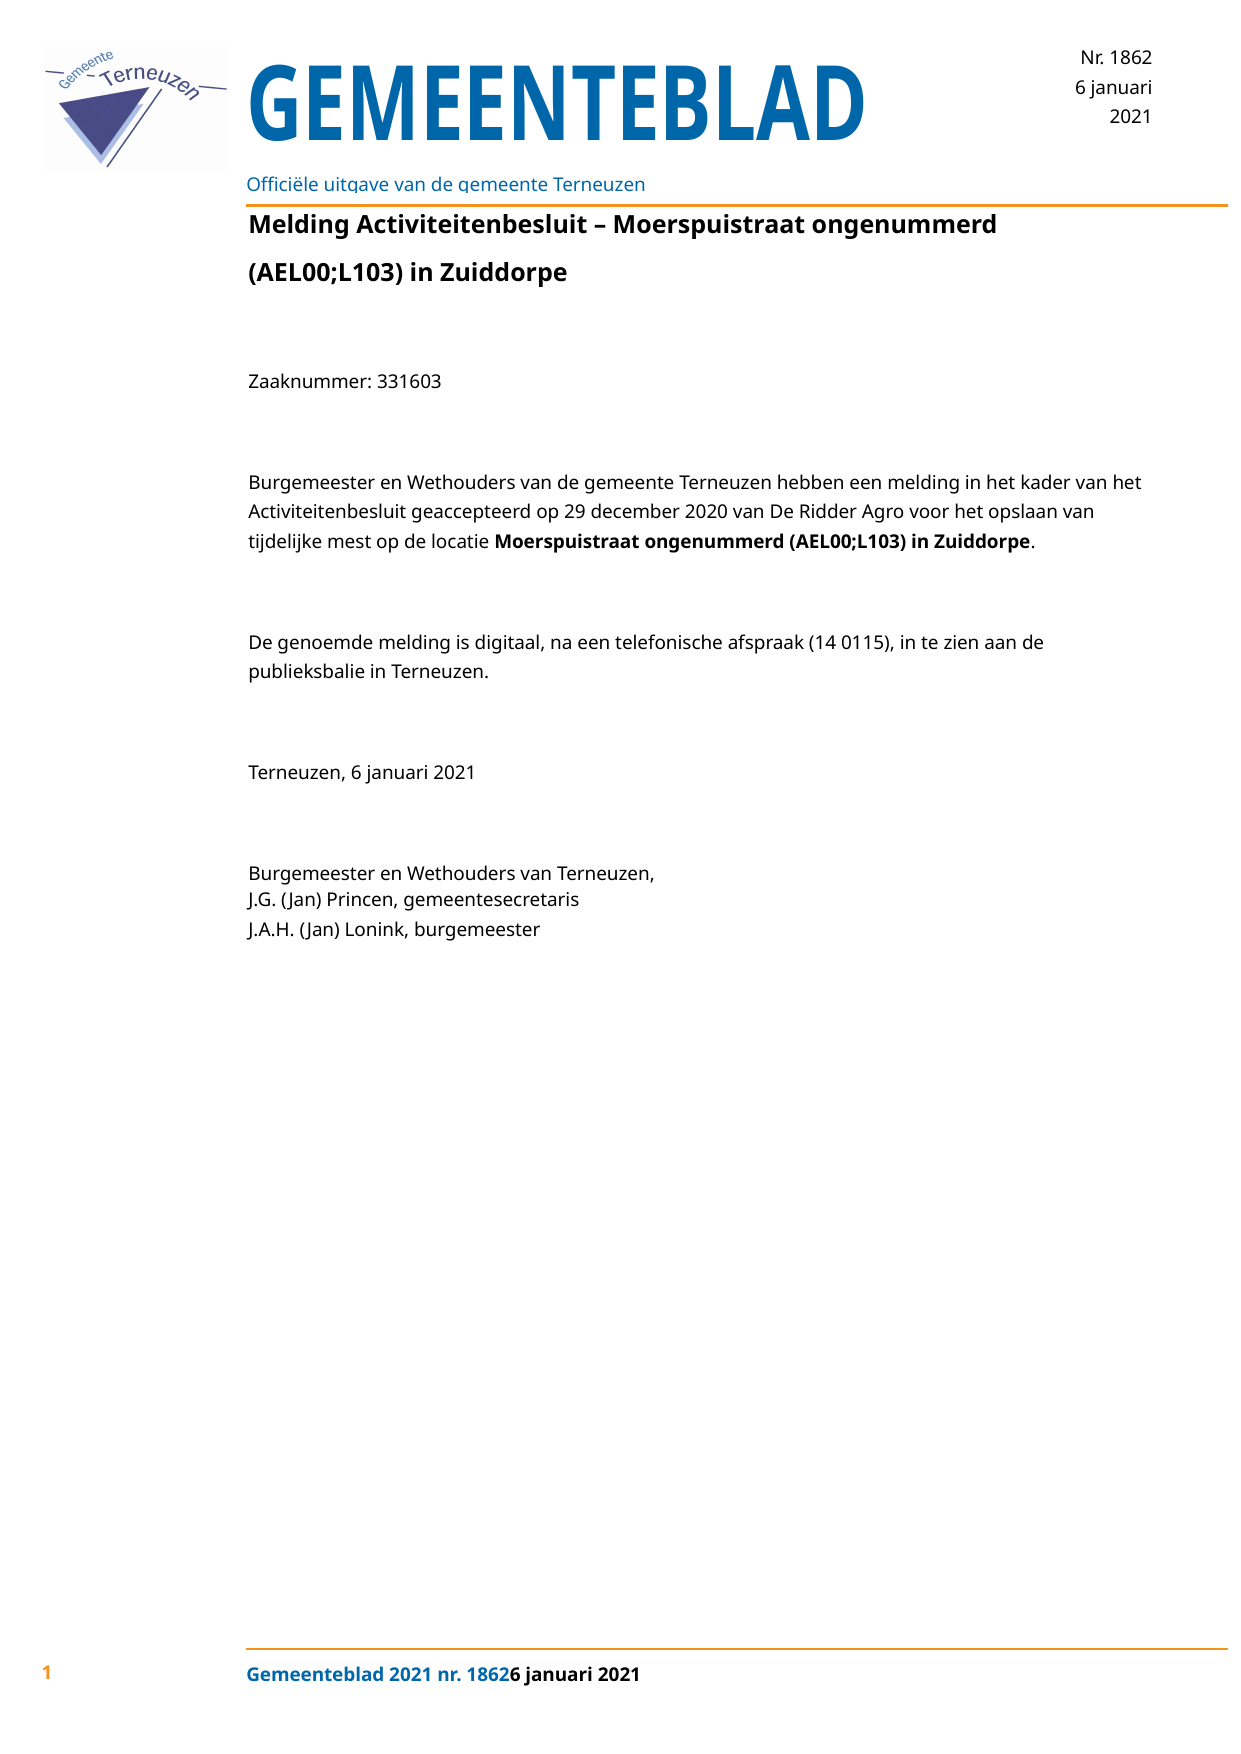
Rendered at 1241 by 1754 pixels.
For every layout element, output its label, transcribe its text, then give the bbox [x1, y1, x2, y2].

table_cell [700, 967, 1152, 993]
text Terneuzen, 6 januari 2021 [248, 759, 1152, 785]
text Melding Activiteitenbesluit – Moerspuistraat ongenummerd (AEL00;L103) in Zuiddorpe [248, 207, 1152, 288]
table_cell [248, 942, 1152, 967]
picture [41, 47, 231, 172]
text De genoemde melding is digitaal, na een telefonische afspraak (14 0115), in te zien aan de publieksbalie in Terneuzen. [248, 629, 1152, 684]
text Zaaknummer: 331603 [248, 368, 1152, 394]
table_cell [700, 886, 1152, 942]
text Burgemeester en Wethouders van de gemeente Terneuzen hebben een melding in het kader van het Activiteitenbesluit geaccepteerd op 29 december 2020 van De Ridder Agro voor het opslaan van tijdelijke mest op de locatie Moerspuistraat ongenummerd (AEL00;L103) in Zuiddorpe. [248, 469, 1152, 554]
table_cell [248, 967, 700, 993]
table_header Burgemeester en Wethouders van Terneuzen, [248, 861, 1152, 886]
table_cell J.G. (Jan) Princen, gemeentesecretaris J.A.H. (Jan) Lonink, burgemeester [248, 886, 700, 942]
